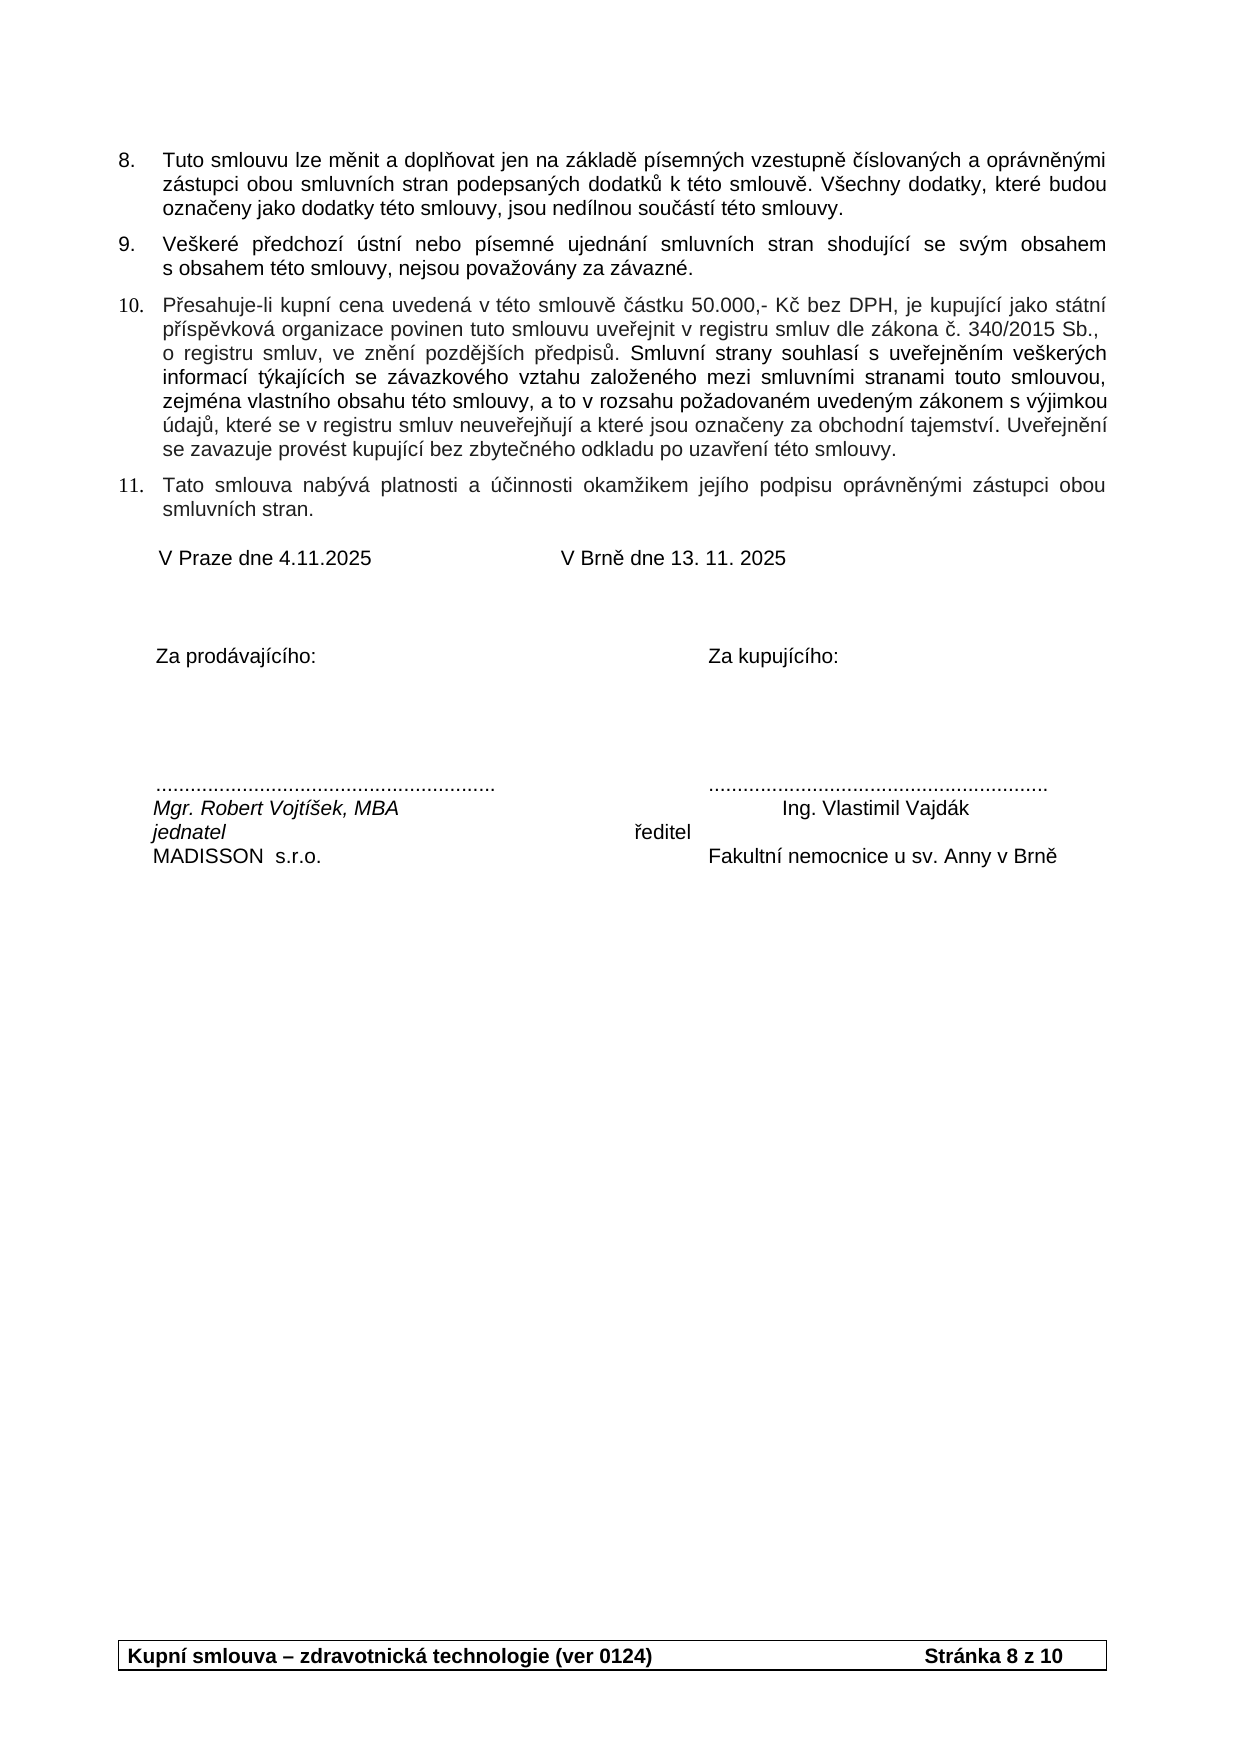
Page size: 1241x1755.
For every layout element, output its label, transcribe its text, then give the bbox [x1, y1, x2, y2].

text Mgr. Robert Vojtíšek, MBA Ing. Vlastimil Vajdák [118, 796, 1107, 820]
text MADISSON s.r.o. Fakultní nemocnice u sv. Anny v Brně [118, 844, 1107, 868]
text Za prodávajícího: Za kupujícího: [118, 644, 1107, 668]
list Tuto smlouvu lze měnit a doplňovat jen na základě písemných vzestupně číslovaných a oprávněnými zástupci obou smluvních stran podepsaných dodatků k této smlouvě. Všechny dodatky, které budou označeny jako dodatky této smlouvy, jsou nedílnou součástí této smlouvy. [118, 148, 1107, 219]
list Tato smlouva nabývá platnosti a účinnosti okamžikem jejího podpisu oprávněnými zástupci obou smluvních stran. [118, 473, 1107, 521]
text V Praze dne 4.11.2025 V Brně dne 13. 11. 2025 [118, 546, 1107, 570]
text jednatel ředitel [118, 820, 1107, 844]
list Přesahuje-li kupní cena uvedená v této smlouvě částku 50.000,- Kč bez DPH, je kupující jako státní příspěvková organizace povinen tuto smlouvu uveřejnit v registru smluv dle zákona č. 340/2015 Sb., o registru smluv, ve znění pozdějších předpisů. Smluvní strany souhlasí s uveřejněním veškerých informací týkajících se závazkového vztahu založeného mezi smluvními stranami touto smlouvou, zejména vlastního obsahu této smlouvy, a to v rozsahu požadovaném uvedeným zákonem s výjimkou údajů, které se v registru smluv neuveřejňují a které jsou označeny za obchodní tajemství. Uveřejnění se zavazuje provést kupující bez zbytečného odkladu po uzavření této smlouvy. [118, 292, 1107, 460]
list Veškeré předchozí ústní nebo písemné ujednání smluvních stran shodující se svým obsahem s obsahem této smlouvy, nejsou považovány za závazné. [118, 232, 1107, 280]
text ........................................................... ........................................................... [118, 772, 1107, 796]
